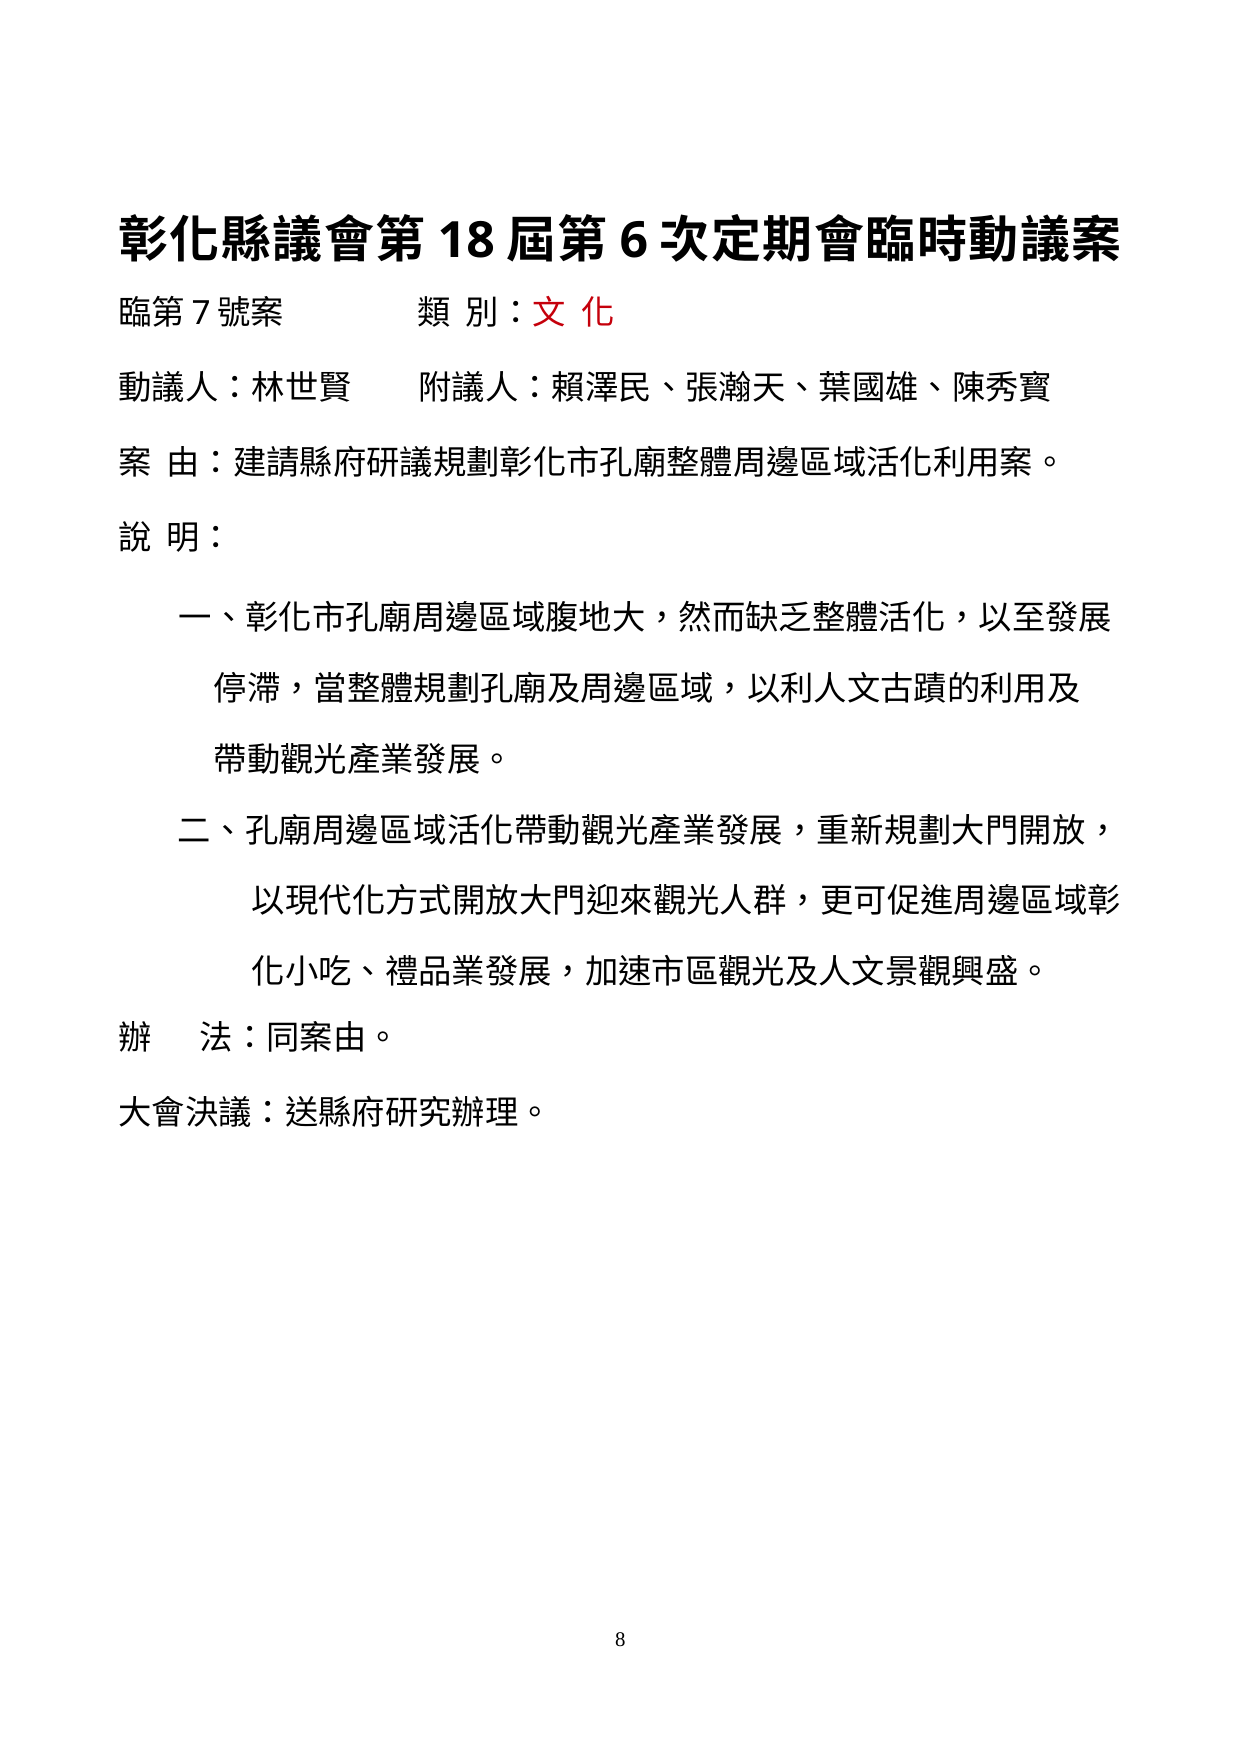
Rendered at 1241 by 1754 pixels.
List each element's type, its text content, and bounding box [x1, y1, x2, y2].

list 一、彰化市孔廟周邊區域腹地大，然而缺乏整體活化，以至發展 [170, 573, 1122, 644]
text 案 由：建請縣府研議規劃彰化市孔廟整體周邊區域活化利用案。 [118, 423, 1122, 498]
text 大會決議：送縣府研究辦理。 [118, 1073, 1122, 1148]
text 動議人：林世賢 附議人：賴澤民、張瀚天、葉國雄、陳秀寳 [118, 348, 1122, 423]
text 彰化縣議會第18屆第6次定期會臨時動議案 [118, 198, 1122, 273]
text 辦 法：同案由。 [118, 998, 1122, 1073]
text 說 明： [118, 498, 1122, 573]
list 帶動觀光產業發展。 [170, 714, 1122, 785]
list 停滯，當整體規劃孔廟及周邊區域，以利人文古蹟的利用及 [170, 644, 1122, 714]
text 臨第7號案 類 別：文 化 [118, 273, 1122, 348]
list 二、孔廟周邊區域活化帶動觀光產業發展，重新規劃大門開放，以現代化方式開放大門迎來觀光人群，更可促進周邊區域彰化小吃、禮品業發展，加速市區觀光及人文景觀興盛。 [168, 785, 1122, 998]
